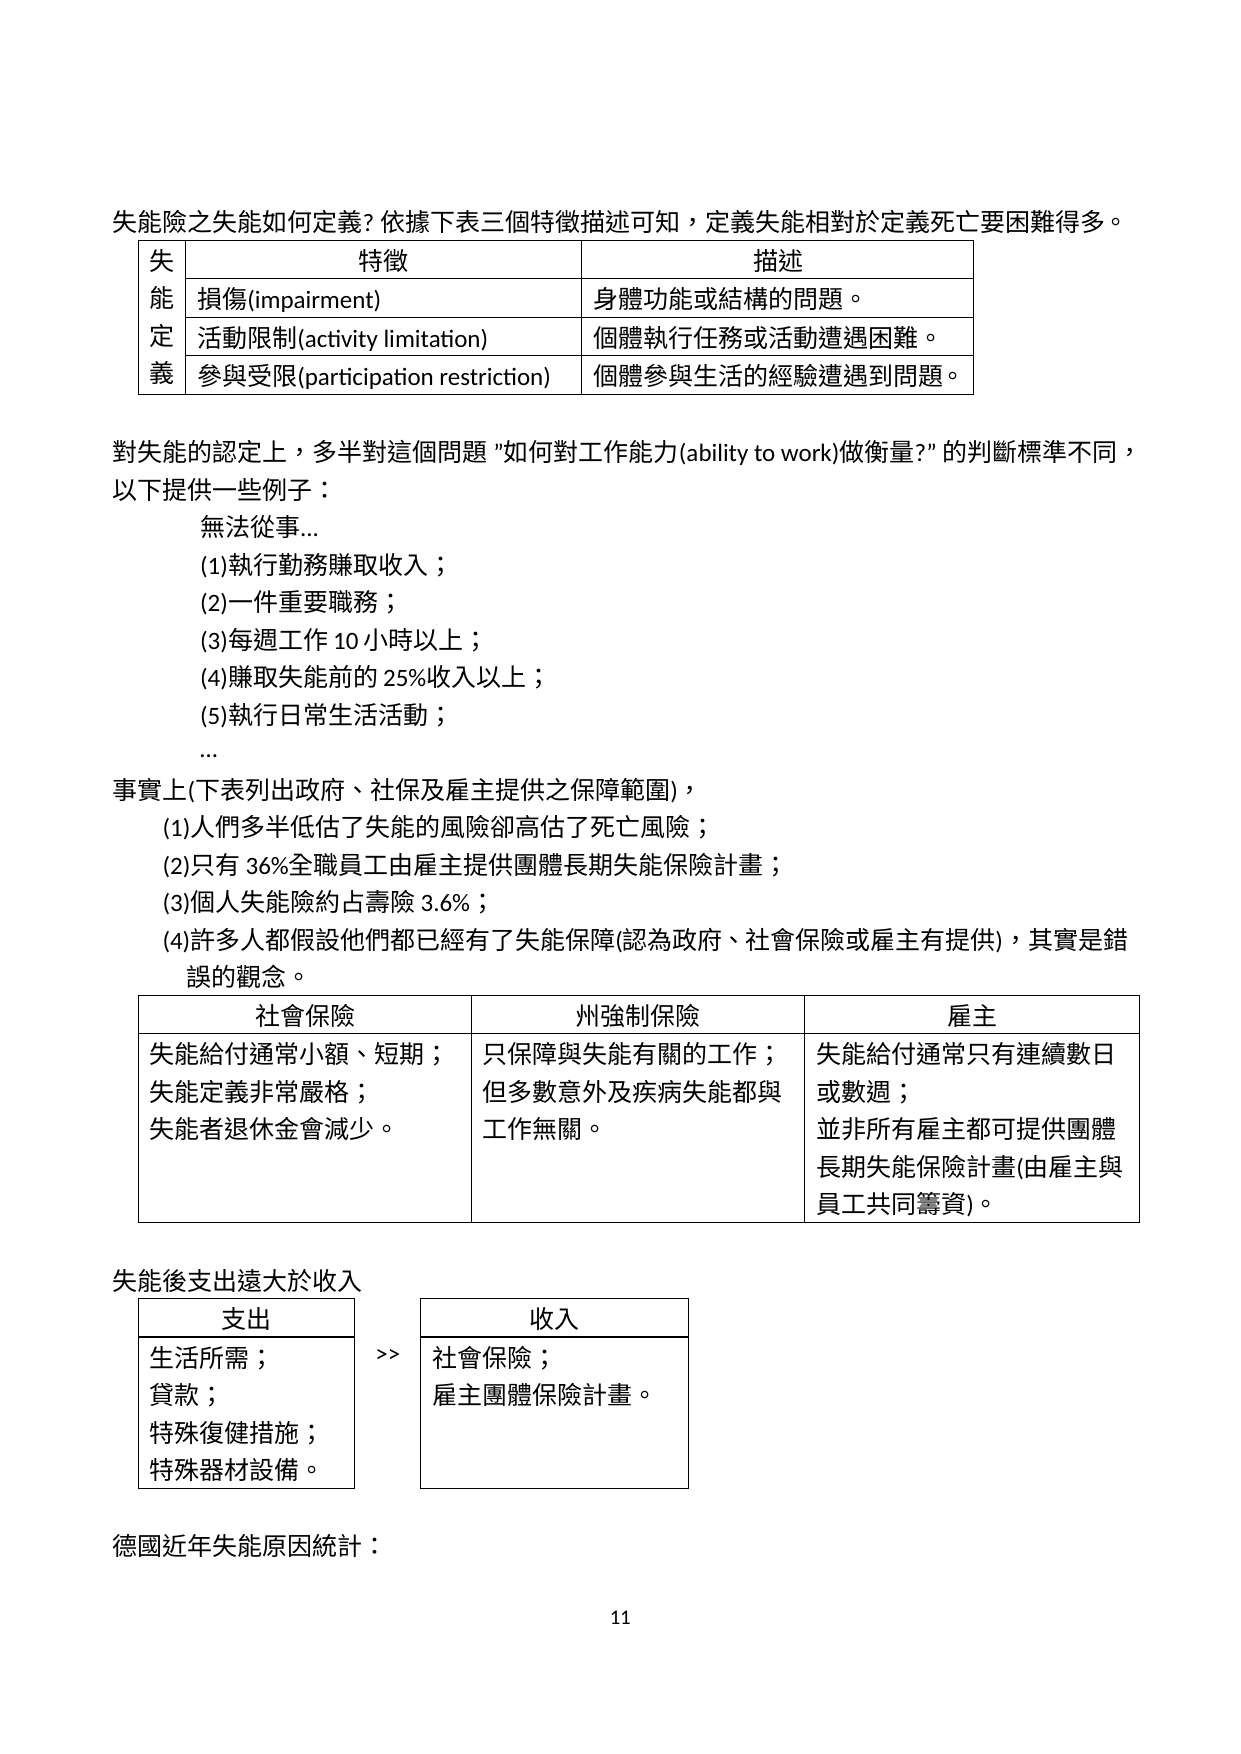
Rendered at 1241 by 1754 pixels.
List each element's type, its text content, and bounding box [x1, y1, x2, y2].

table_header 雇主 [805, 996, 1139, 1033]
table_header 特徵 [186, 241, 581, 278]
table_cell 只保障與失能有關的工作； 但多數意外及疾病失能都與工作無關。 [472, 1034, 804, 1222]
text 事實上(下表列出政府、社保及雇主提供之保障範圍)， [112, 770, 1128, 807]
table_cell >> [355, 1336, 420, 1487]
text (1)執行勤務賺取收入； [200, 545, 1128, 582]
table_cell 生活所需； 貸款； 特殊復健措施； 特殊器材設備。 [139, 1338, 354, 1487]
text (2)只有36%全職員工由雇主提供團體長期失能保險計畫； [162, 845, 1128, 882]
text (3)每週工作10小時以上； [200, 620, 1128, 657]
text (5)執行日常生活活動； [200, 695, 1128, 732]
table_cell 參與受限(participation restriction) [186, 356, 581, 394]
text (3)個人失能險約占壽險3.6%； [162, 882, 1128, 920]
table_header 收入 [421, 1299, 688, 1336]
table_cell 活動限制(activity limitation) [186, 318, 581, 355]
table_header [355, 1298, 420, 1336]
text (2)一件重要職務； [200, 582, 1128, 620]
text 無法從事... [200, 507, 1128, 545]
text (4)許多人都假設他們都已經有了失能保障(認為政府、社會保險或雇主有提供)，其實是錯誤的觀念。 [162, 920, 1128, 995]
text (1)人們多半低估了失能的風險卻高估了死亡風險； [162, 807, 1128, 845]
text … [200, 732, 1128, 770]
table_cell 損傷(impairment) [186, 279, 581, 317]
table_cell 社會保險； 雇主團體保險計畫。 [421, 1338, 688, 1487]
text 對失能的認定上，多半對這個問題 ”如何對工作能力(ability to work)做衡量?” 的判斷標準不同，以下提供一些例子： [112, 432, 1128, 507]
text 失能後支出遠大於收入 [112, 1260, 1128, 1298]
table_header 描述 [582, 241, 973, 278]
table_header 州強制保險 [472, 996, 804, 1033]
table_header 支出 [139, 1299, 354, 1336]
text 德國近年失能原因統計： [112, 1526, 1128, 1563]
table_cell 個體執行任務或活動遭遇困難。 [582, 318, 973, 355]
text 失能險之失能如何定義? 依據下表三個特徵描述可知，定義失能相對於定義死亡要困難得多。 [112, 202, 1128, 239]
table_cell 失能給付通常只有連續數日或數週； 並非所有雇主都可提供團體長期失能保險計畫(由雇主與員工共同籌資)。 [805, 1034, 1139, 1222]
text (4)賺取失能前的25%收入以上； [200, 657, 1128, 695]
table_cell 失能給付通常小額、短期； 失能定義非常嚴格； 失能者退休金會減少。 [139, 1034, 471, 1222]
table_header 失能定義 [139, 241, 185, 394]
table_cell 身體功能或結構的問題。 [582, 279, 973, 317]
table_cell 個體參與生活的經驗遭遇到問題。 [582, 356, 973, 394]
table_header 社會保險 [139, 996, 471, 1033]
